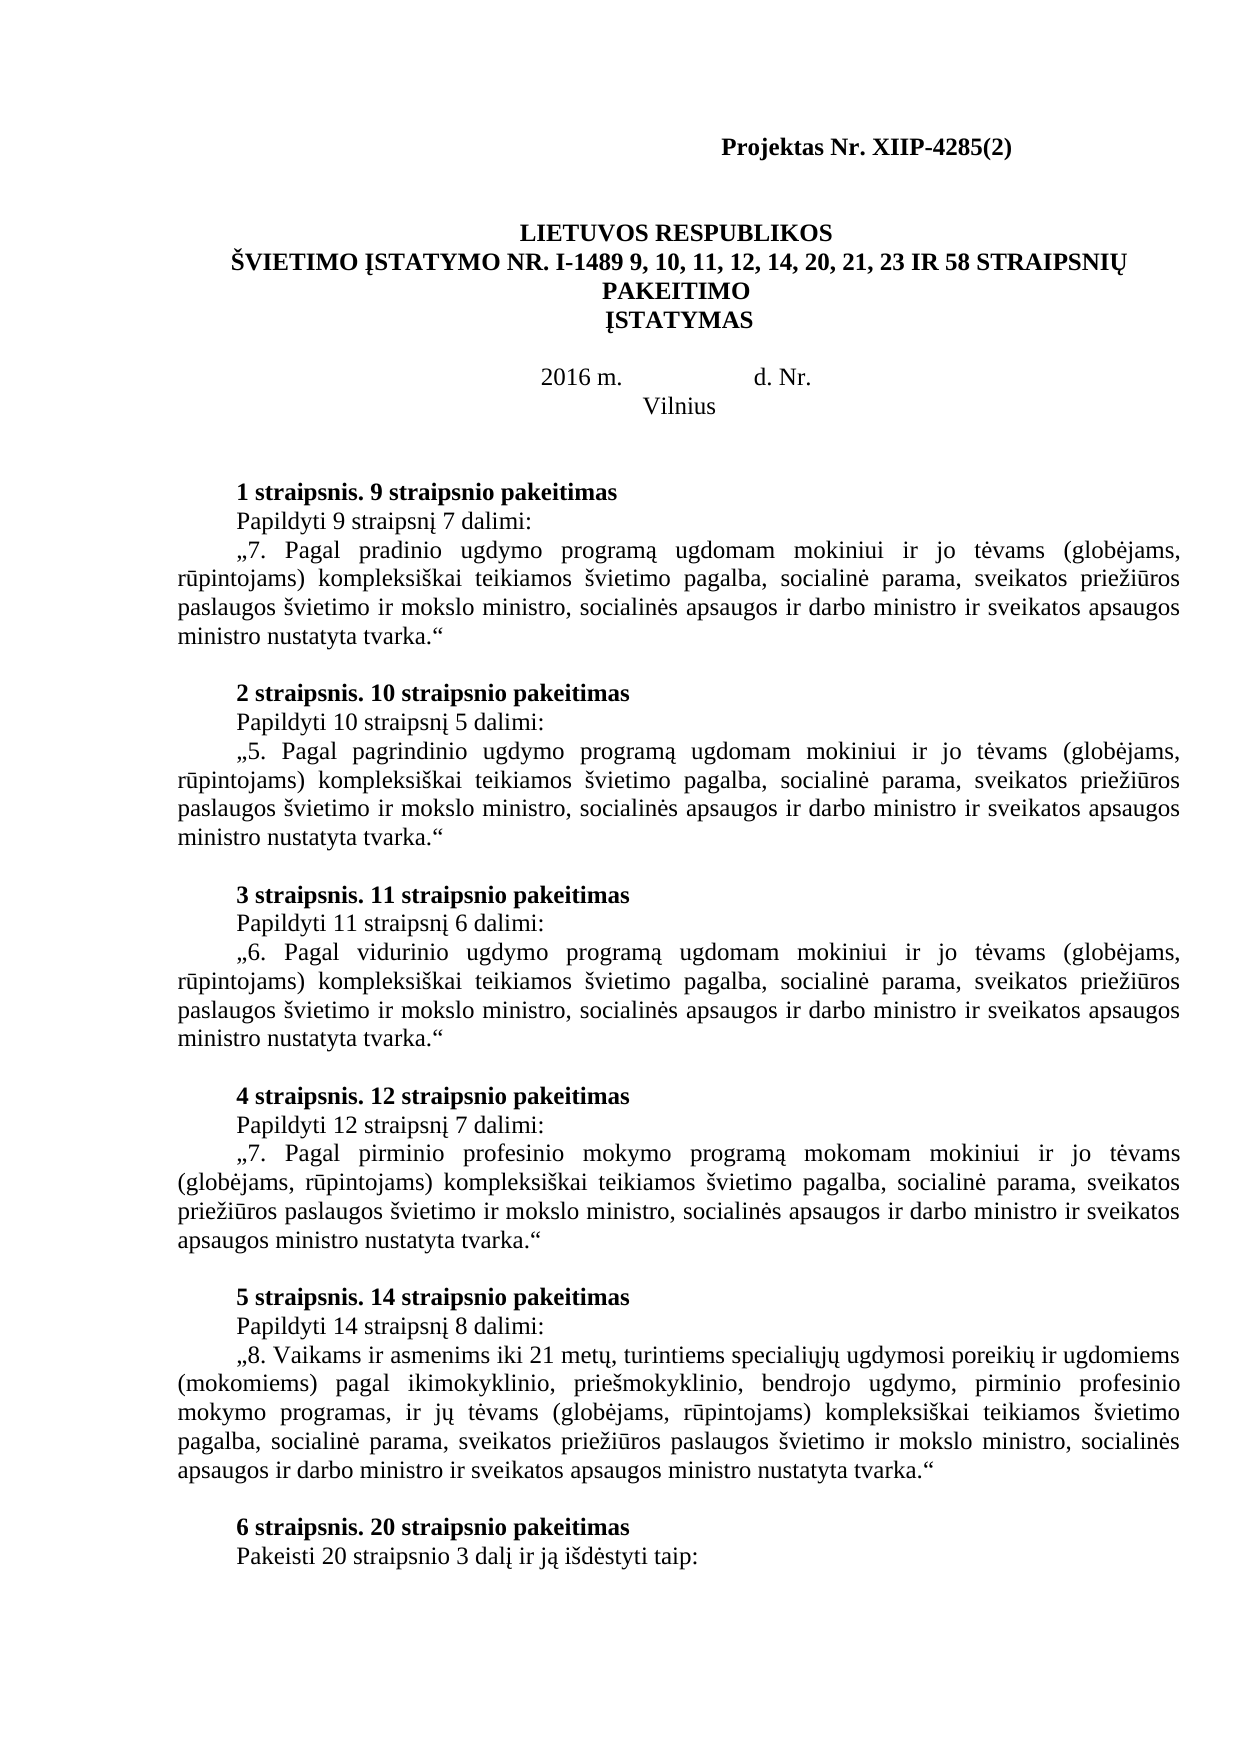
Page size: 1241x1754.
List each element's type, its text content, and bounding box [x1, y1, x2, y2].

text ĮSTATYMAS [177, 305, 1181, 333]
text 2 straipsnis. 10 straipsnio pakeitimas [177, 678, 1181, 707]
text 5 straipsnis. 14 straipsnio pakeitimas [177, 1282, 1181, 1311]
text 1 straipsnis. 9 straipsnio pakeitimas [177, 477, 1181, 506]
text 3 straipsnis. 11 straipsnio pakeitimas [177, 880, 1181, 908]
text „7. Pagal pirminio profesinio mokymo programą mokomam mokiniui ir jo tėvams (globėjams, rūpintojams) kompleksiškai teikiamos švietimo pagalba, socialinė parama, sveikatos priežiūros paslaugos švietimo ir mokslo ministro, socialinės apsaugos ir darbo ministro ir sveikatos apsaugos ministro nustatyta tvarka.“ [177, 1138, 1181, 1253]
text Papildyti 10 straipsnį 5 dalimi: [177, 707, 1181, 736]
text „6. Pagal vidurinio ugdymo programą ugdomam mokiniui ir jo tėvams (globėjams, rūpintojams) kompleksiškai teikiamos švietimo pagalba, socialinė parama, sveikatos priežiūros paslaugos švietimo ir mokslo ministro, socialinės apsaugos ir darbo ministro ir sveikatos apsaugos ministro nustatyta tvarka.“ [177, 937, 1181, 1052]
text LIETUVOS RESPUBLIKOS [177, 218, 1181, 247]
text Papildyti 12 straipsnį 7 dalimi: [177, 1110, 1181, 1138]
text 4 straipsnis. 12 straipsnio pakeitimas [177, 1081, 1181, 1110]
text Papildyti 11 straipsnį 6 dalimi: [177, 908, 1181, 937]
text „5. Pagal pagrindinio ugdymo programą ugdomam mokiniui ir jo tėvams (globėjams, rūpintojams) kompleksiškai teikiamos švietimo pagalba, socialinė parama, sveikatos priežiūros paslaugos švietimo ir mokslo ministro, socialinės apsaugos ir darbo ministro ir sveikatos apsaugos ministro nustatyta tvarka.“ [177, 736, 1181, 851]
text 2016 m. d. Nr. [177, 362, 1181, 391]
text „8. Vaikams ir asmenims iki 21 metų, turintiems specialiųjų ugdymosi poreikių ir ugdomiems (mokomiems) pagal ikimokyklinio, priešmokyklinio, bendrojo ugdymo, pirminio profesinio mokymo programas, ir jų tėvams (globėjams, rūpintojams) kompleksiškai teikiamos švietimo pagalba, socialinė parama, sveikatos priežiūros paslaugos švietimo ir mokslo ministro, socialinės apsaugos ir darbo ministro ir sveikatos apsaugos ministro nustatyta tvarka.“ [177, 1340, 1181, 1483]
text Papildyti 14 straipsnį 8 dalimi: [177, 1311, 1181, 1340]
text Projektas Nr. XIIP-4285(2) [177, 132, 1181, 161]
text ŠVIETIMO ĮSTATYMO NR. I-1489 9, 10, 11, 12, 14, 20, 21, 23 ir 58 STRAIPSNIŲ PAKEITIMO [177, 247, 1181, 305]
text Pakeisti 20 straipsnio 3 dalį ir ją išdėstyti taip: [177, 1541, 1181, 1570]
text Vilnius [177, 391, 1181, 420]
text „7. Pagal pradinio ugdymo programą ugdomam mokiniui ir jo tėvams (globėjams, rūpintojams) kompleksiškai teikiamos švietimo pagalba, socialinė parama, sveikatos priežiūros paslaugos švietimo ir mokslo ministro, socialinės apsaugos ir darbo ministro ir sveikatos apsaugos ministro nustatyta tvarka.“ [177, 535, 1181, 650]
text 6 straipsnis. 20 straipsnio pakeitimas [177, 1512, 1181, 1541]
text Papildyti 9 straipsnį 7 dalimi: [177, 506, 1181, 535]
